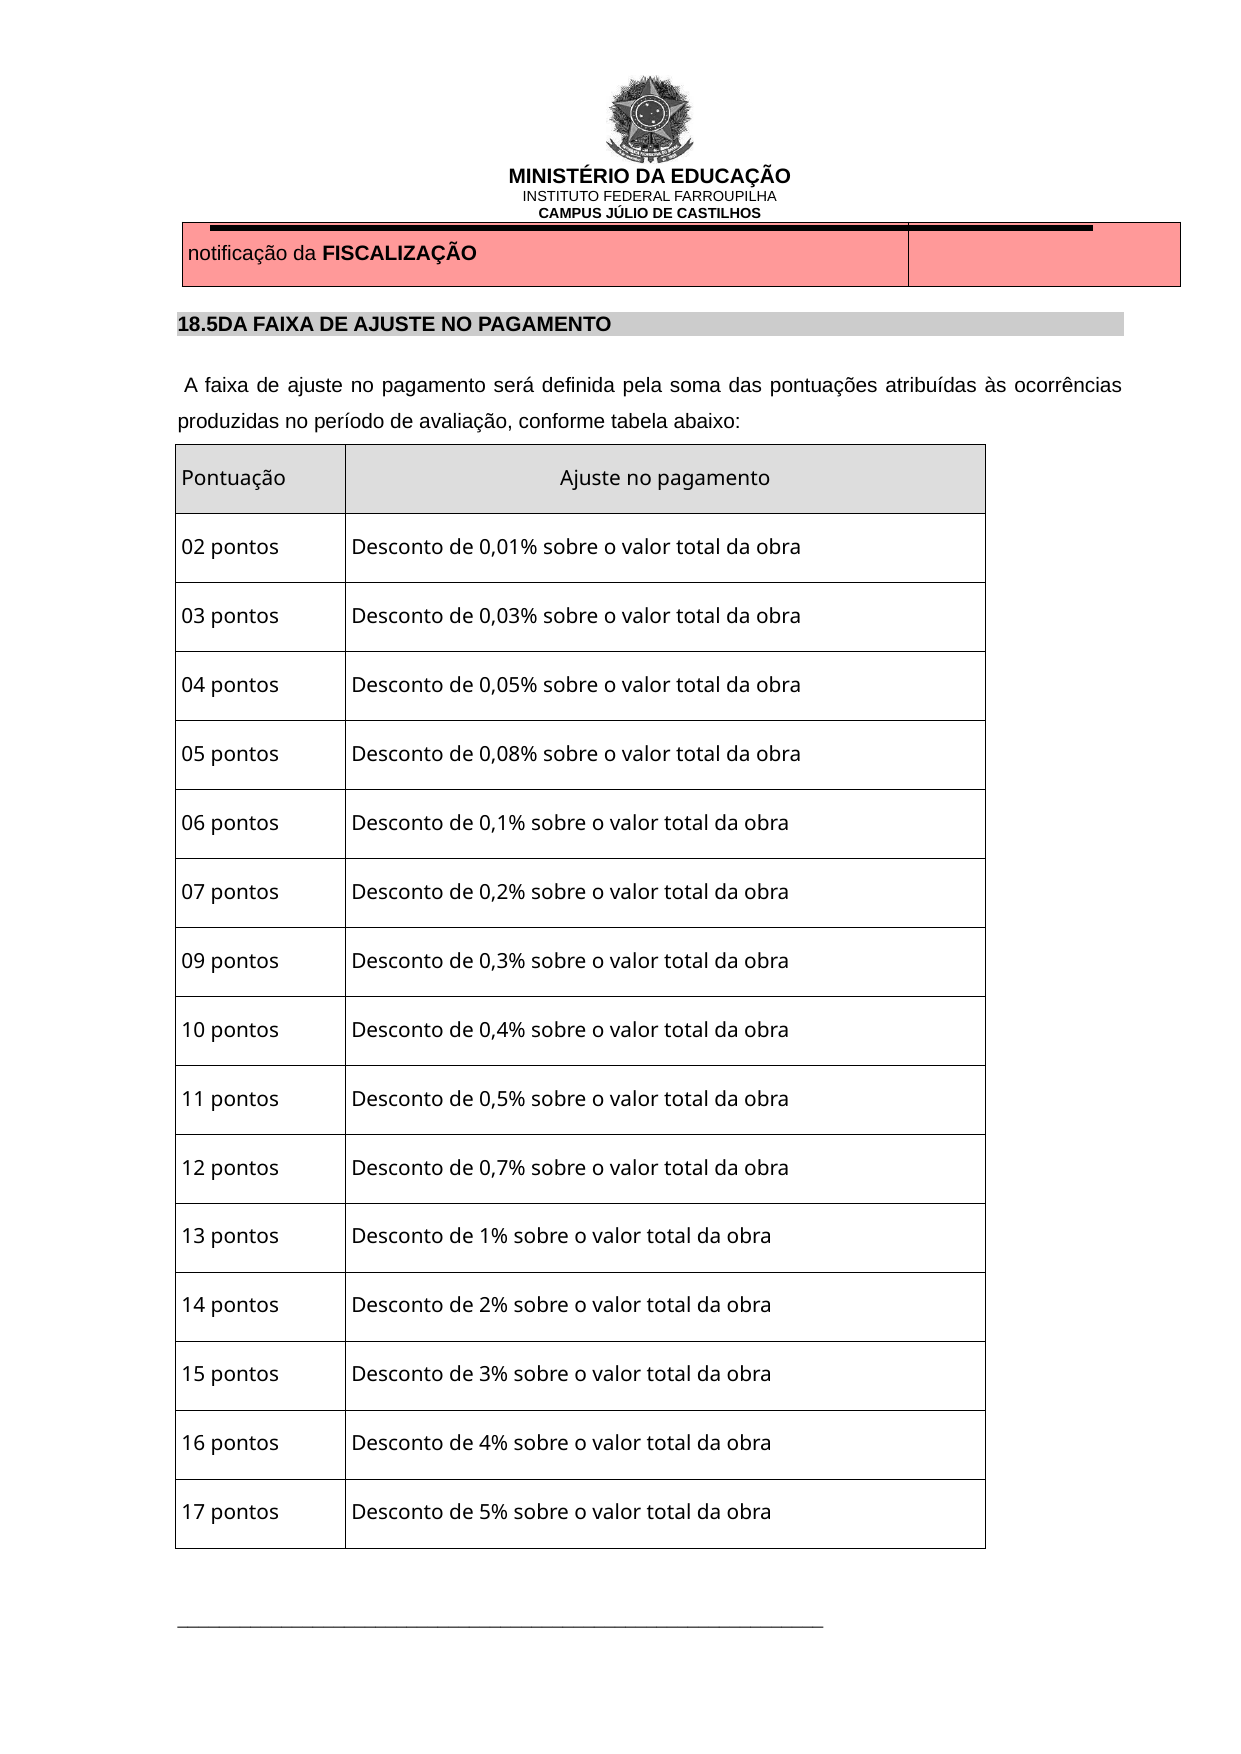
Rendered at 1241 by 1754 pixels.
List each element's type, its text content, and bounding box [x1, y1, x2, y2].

table_cell 09 pontos [176, 928, 345, 996]
table_cell [986, 1203, 1128, 1272]
table_cell Desconto de 0,5% sobre o valor total da obra [346, 1066, 985, 1134]
list DA FAIXA DE AJUSTE NO PAGAMENTO [177, 312, 1124, 336]
table_cell 02 pontos [176, 514, 345, 582]
table_cell 10 pontos [176, 997, 345, 1065]
table_cell Desconto de 0,4% sobre o valor total da obra [346, 997, 985, 1065]
table_cell 07 pontos [176, 859, 345, 927]
table_cell 03 pontos [176, 583, 345, 651]
text A faixa de ajuste no pagamento será definida pela soma das pontuações atribuídas às ocorrências produzidas no período de avaliação, conforme tabela abaixo: [177, 372, 1124, 432]
table_cell 11 pontos [176, 1066, 345, 1134]
table_cell [986, 1065, 1128, 1134]
table_cell [986, 927, 1128, 996]
table_cell Desconto de 0,03% sobre o valor total da obra [346, 583, 985, 651]
table_cell [986, 1134, 1128, 1203]
table_cell [986, 720, 1128, 789]
table_cell 15 pontos [176, 1342, 345, 1410]
table_cell 16 pontos [176, 1411, 345, 1479]
table_cell Desconto de 5% sobre o valor total da obra [346, 1480, 985, 1548]
table_cell Desconto de 3% sobre o valor total da obra [346, 1342, 985, 1410]
table_cell Desconto de 2% sobre o valor total da obra [346, 1273, 985, 1341]
table_cell Desconto de 1% sobre o valor total da obra [346, 1204, 985, 1272]
table_cell [986, 651, 1128, 720]
table_cell Desconto de 0,3% sobre o valor total da obra [346, 928, 985, 996]
table_cell 12 pontos [176, 1135, 345, 1203]
table_cell 14 pontos [176, 1273, 345, 1341]
table_header [986, 444, 1128, 513]
table_cell 17 pontos [176, 1480, 345, 1548]
table_cell [986, 996, 1128, 1065]
table_cell [986, 789, 1128, 858]
table_cell [986, 1410, 1128, 1479]
table_cell [986, 513, 1128, 582]
table_cell Desconto de 0,1% sobre o valor total da obra [346, 790, 985, 858]
table_header Ajuste no pagamento [346, 445, 985, 513]
table_header Pontuação [176, 445, 345, 513]
table_cell [986, 1272, 1128, 1341]
table_cell Desconto de 0,05% sobre o valor total da obra [346, 652, 985, 720]
table_cell Desconto de 0,2% sobre o valor total da obra [346, 859, 985, 927]
table_cell [986, 1479, 1128, 1548]
table_cell Desconto de 0,01% sobre o valor total da obra [346, 514, 985, 582]
table_cell Desconto de 4% sobre o valor total da obra [346, 1411, 985, 1479]
table_cell 05 pontos [176, 721, 345, 789]
table_cell 13 pontos [176, 1204, 345, 1272]
table_cell [986, 582, 1128, 651]
table_cell [909, 223, 1180, 286]
table_cell Desconto de 0,7% sobre o valor total da obra [346, 1135, 985, 1203]
table_cell [986, 1341, 1128, 1410]
table_cell 06 pontos [176, 790, 345, 858]
table_cell Desconto de 0,08% sobre o valor total da obra [346, 721, 985, 789]
table_cell [986, 858, 1128, 927]
table_cell 04 pontos [176, 652, 345, 720]
table_cell notificação da FISCALIZAÇÃO [183, 223, 908, 286]
